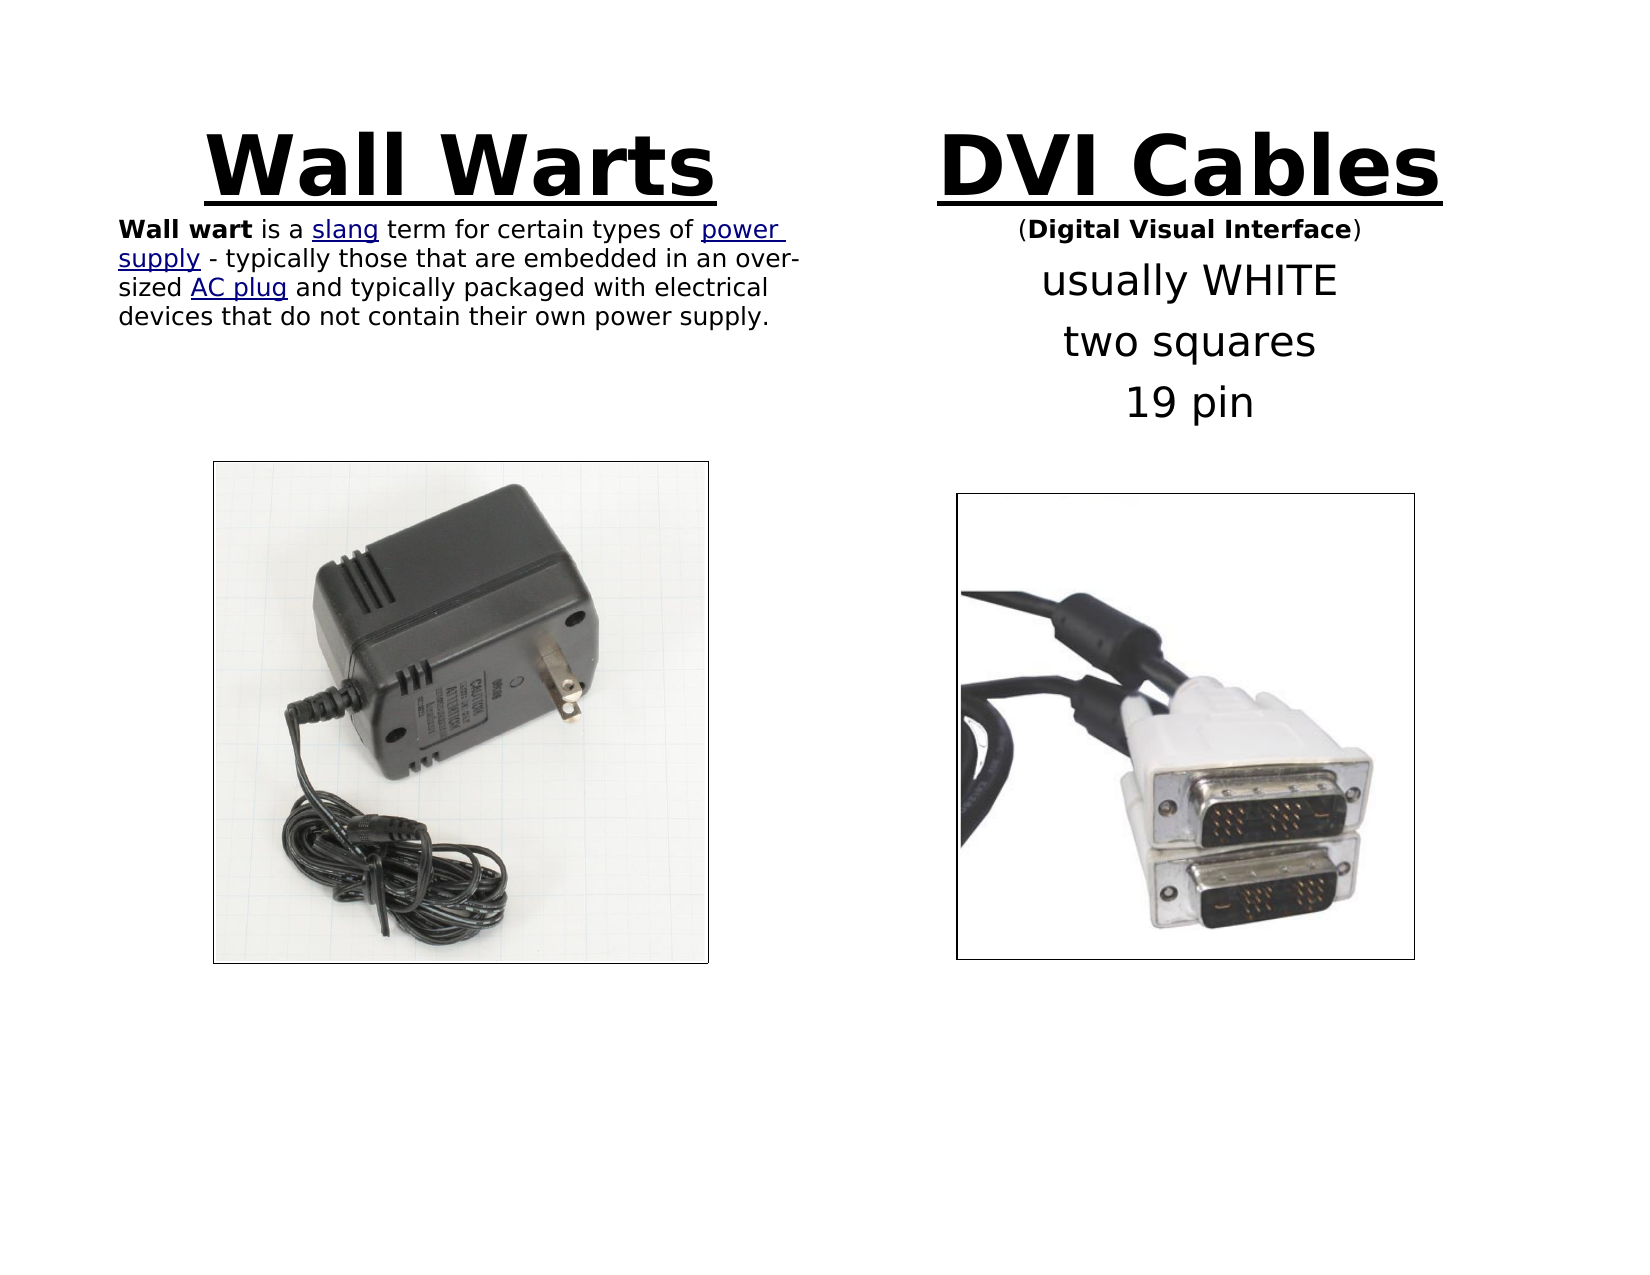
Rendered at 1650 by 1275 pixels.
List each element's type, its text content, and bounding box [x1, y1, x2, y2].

text Wall wart is a slang term for certain types of power supply - typically those that are embedded in an over-sized AC plug and typically packaged with electrical devices that do not contain their own power supply. [118, 215, 802, 332]
text 19 pin [847, 379, 1532, 427]
text two squares [847, 318, 1532, 366]
text Wall Warts [118, 118, 802, 215]
text DVI Cables [847, 118, 1532, 215]
picture [960, 496, 1412, 957]
picture [216, 463, 705, 961]
text (Digital Visual Interface) [847, 215, 1532, 244]
text usually WHITE [847, 257, 1532, 305]
